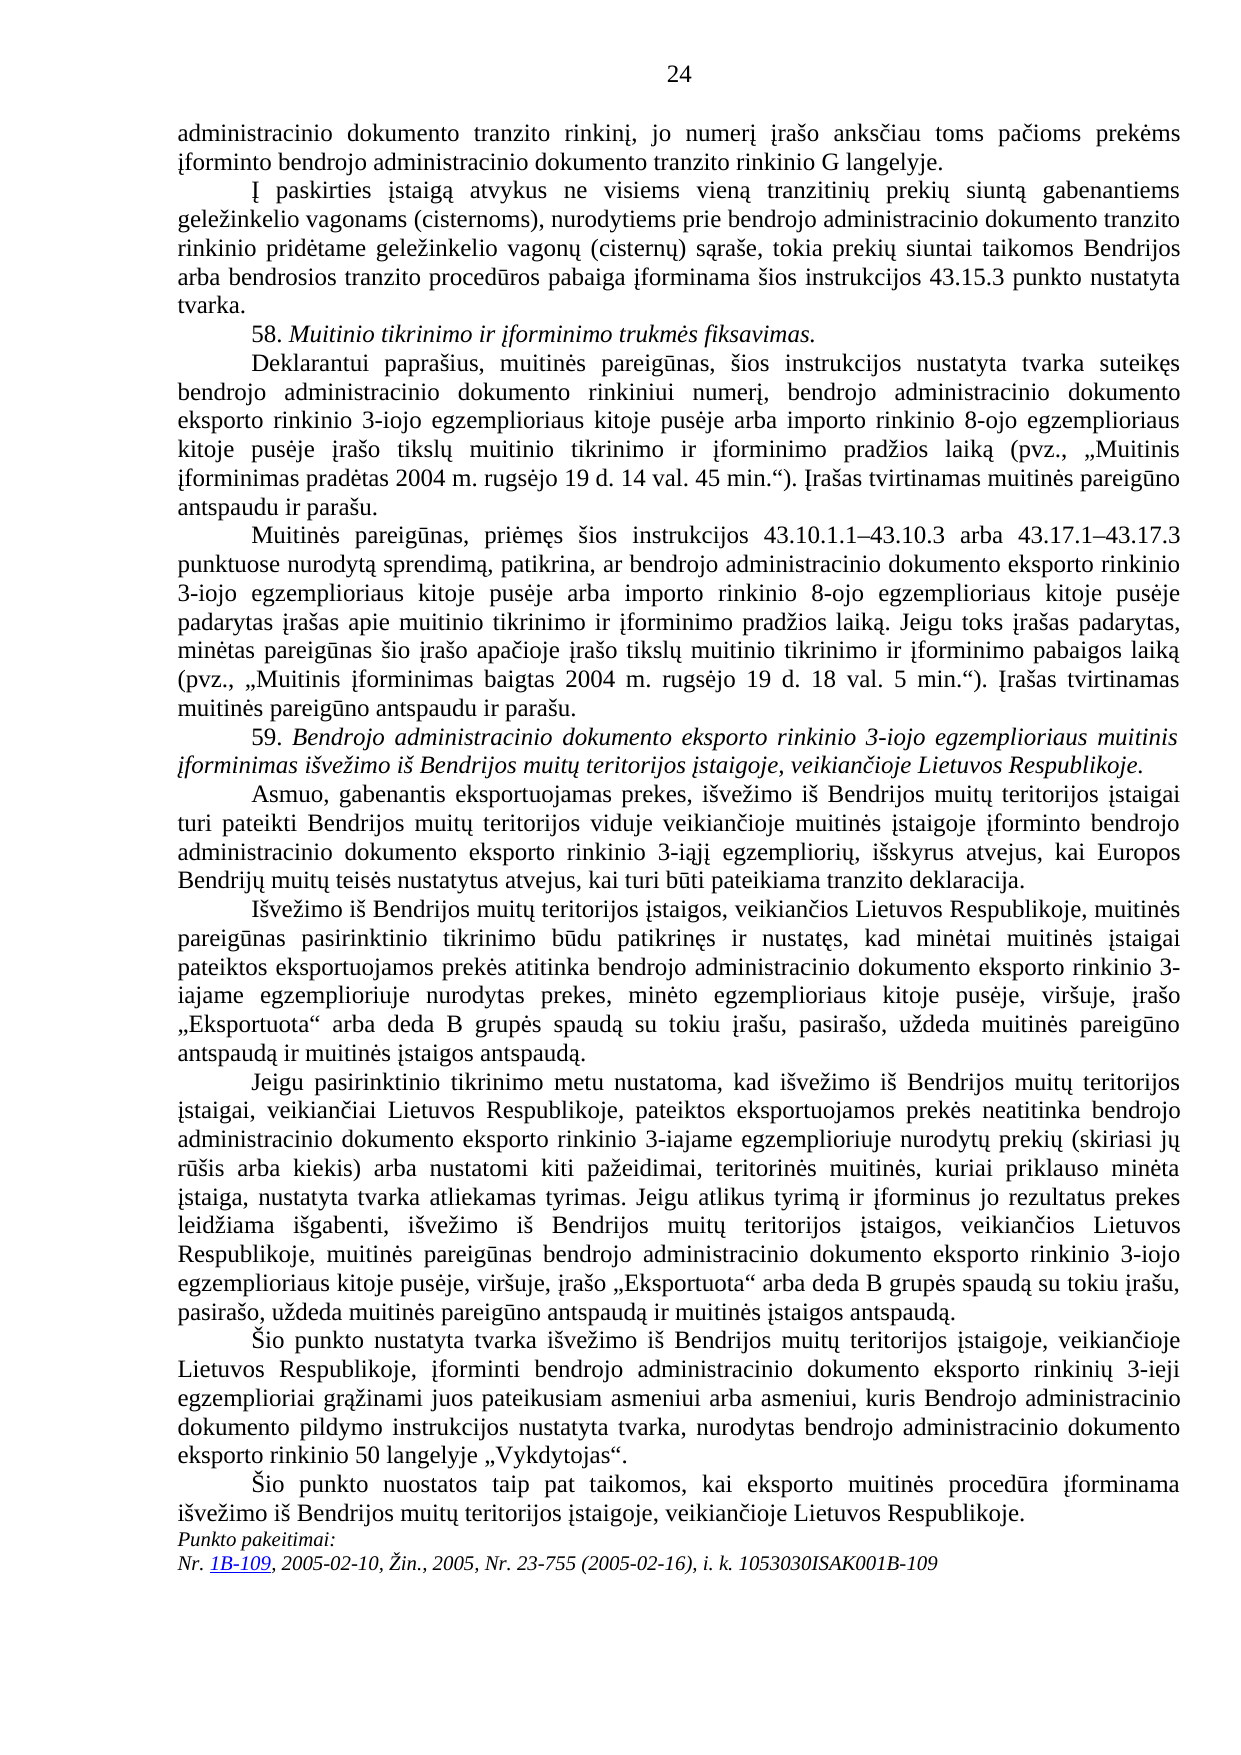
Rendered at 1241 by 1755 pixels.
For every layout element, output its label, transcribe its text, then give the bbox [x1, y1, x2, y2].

text Šio punkto nustatyta tvarka išvežimo iš Bendrijos muitų teritorijos įstaigoje, veikiančioje Lietuvos Respublikoje, įforminti bendrojo administracinio dokumento eksporto rinkinių 3-ieji egzemplioriai grąžinami juos pateikusiam asmeniui arba asmeniui, kuris Bendrojo administracinio dokumento pildymo instrukcijos nustatyta tvarka, nurodytas bendrojo administracinio dokumento eksporto rinkinio 50 langelyje „Vykdytojas“. [177, 1326, 1181, 1469]
text Punkto pakeitimai: [177, 1527, 1181, 1551]
text administracinio dokumento tranzito rinkinį, jo numerį įrašo anksčiau toms pačioms prekėms įforminto bendrojo administracinio dokumento tranzito rinkinio G langelyje. [177, 118, 1181, 176]
text Šio punkto nuostatos taip pat taikomos, kai eksporto muitinės procedūra įforminama išvežimo iš Bendrijos muitų teritorijos įstaigoje, veikiančioje Lietuvos Respublikoje. [177, 1469, 1181, 1527]
text Muitinės pareigūnas, priėmęs šios instrukcijos 43.10.1.1–43.10.3 arba 43.17.1–43.17.3 punktuose nurodytą sprendimą, patikrina, ar bendrojo administracinio dokumento eksporto rinkinio 3-iojo egzemplioriaus kitoje pusėje arba importo rinkinio 8-ojo egzemplioriaus kitoje pusėje padarytas įrašas apie muitinio tikrinimo ir įforminimo pradžios laiką. Jeigu toks įrašas padarytas, minėtas pareigūnas šio įrašo apačioje įrašo tikslų muitinio tikrinimo ir įforminimo pabaigos laiką (pvz., „Muitinis įforminimas baigtas 2004 m. rugsėjo 19 d. 18 val. 5 min.“). Įrašas tvirtinamas muitinės pareigūno antspaudu ir parašu. [177, 521, 1181, 722]
text 58. Muitinio tikrinimo ir įforminimo trukmės fiksavimas. [177, 319, 1181, 348]
text Į paskirties įstaigą atvykus ne visiems vieną tranzitinių prekių siuntą gabenantiems geležinkelio vagonams (cisternoms), nurodytiems prie bendrojo administracinio dokumento tranzito rinkinio pridėtame geležinkelio vagonų (cisternų) sąraše, tokia prekių siuntai taikomos Bendrijos arba bendrosios tranzito procedūros pabaiga įforminama šios instrukcijos 43.15.3 punkto nustatyta tvarka. [177, 176, 1181, 319]
text Asmuo, gabenantis eksportuojamas prekes, išvežimo iš Bendrijos muitų teritorijos įstaigai turi pateikti Bendrijos muitų teritorijos viduje veikiančioje muitinės įstaigoje įforminto bendrojo administracinio dokumento eksporto rinkinio 3-iąjį egzempliorių, išskyrus atvejus, kai Europos Bendrijų muitų teisės nustatytus atvejus, kai turi būti pateikiama tranzito deklaracija. [177, 779, 1181, 894]
text Nr. 1B-109, 2005-02-10, Žin., 2005, Nr. 23-755 (2005-02-16), i. k. 1053030ISAK001B-109 [177, 1551, 1181, 1575]
text 59. Bendrojo administracinio dokumento eksporto rinkinio 3-iojo egzemplioriaus muitinis įforminimas išvežimo iš Bendrijos muitų teritorijos įstaigoje, veikiančioje Lietuvos Respublikoje. [177, 722, 1181, 779]
text Išvežimo iš Bendrijos muitų teritorijos įstaigos, veikiančios Lietuvos Respublikoje, muitinės pareigūnas pasirinktinio tikrinimo būdu patikrinęs ir nustatęs, kad minėtai muitinės įstaigai pateiktos eksportuojamos prekės atitinka bendrojo administracinio dokumento eksporto rinkinio 3-iajame egzemplioriuje nurodytas prekes, minėto egzemplioriaus kitoje pusėje, viršuje, įrašo „Eksportuota“ arba deda B grupės spaudą su tokiu įrašu, pasirašo, uždeda muitinės pareigūno antspaudą ir muitinės įstaigos antspaudą. [177, 894, 1181, 1067]
text Jeigu pasirinktinio tikrinimo metu nustatoma, kad išvežimo iš Bendrijos muitų teritorijos įstaigai, veikiančiai Lietuvos Respublikoje, pateiktos eksportuojamos prekės neatitinka bendrojo administracinio dokumento eksporto rinkinio 3-iajame egzemplioriuje nurodytų prekių (skiriasi jų rūšis arba kiekis) arba nustatomi kiti pažeidimai, teritorinės muitinės, kuriai priklauso minėta įstaiga, nustatyta tvarka atliekamas tyrimas. Jeigu atlikus tyrimą ir įforminus jo rezultatus prekes leidžiama išgabenti, išvežimo iš Bendrijos muitų teritorijos įstaigos, veikiančios Lietuvos Respublikoje, muitinės pareigūnas bendrojo administracinio dokumento eksporto rinkinio 3-iojo egzemplioriaus kitoje pusėje, viršuje, įrašo „Eksportuota“ arba deda B grupės spaudą su tokiu įrašu, pasirašo, uždeda muitinės pareigūno antspaudą ir muitinės įstaigos antspaudą. [177, 1067, 1181, 1326]
text Deklarantui paprašius, muitinės pareigūnas, šios instrukcijos nustatyta tvarka suteikęs bendrojo administracinio dokumento rinkiniui numerį, bendrojo administracinio dokumento eksporto rinkinio 3-iojo egzemplioriaus kitoje pusėje arba importo rinkinio 8-ojo egzemplioriaus kitoje pusėje įrašo tikslų muitinio tikrinimo ir įforminimo pradžios laiką (pvz., „Muitinis įforminimas pradėtas 2004 m. rugsėjo 19 d. 14 val. 45 min.“). Įrašas tvirtinamas muitinės pareigūno antspaudu ir parašu. [177, 348, 1181, 521]
